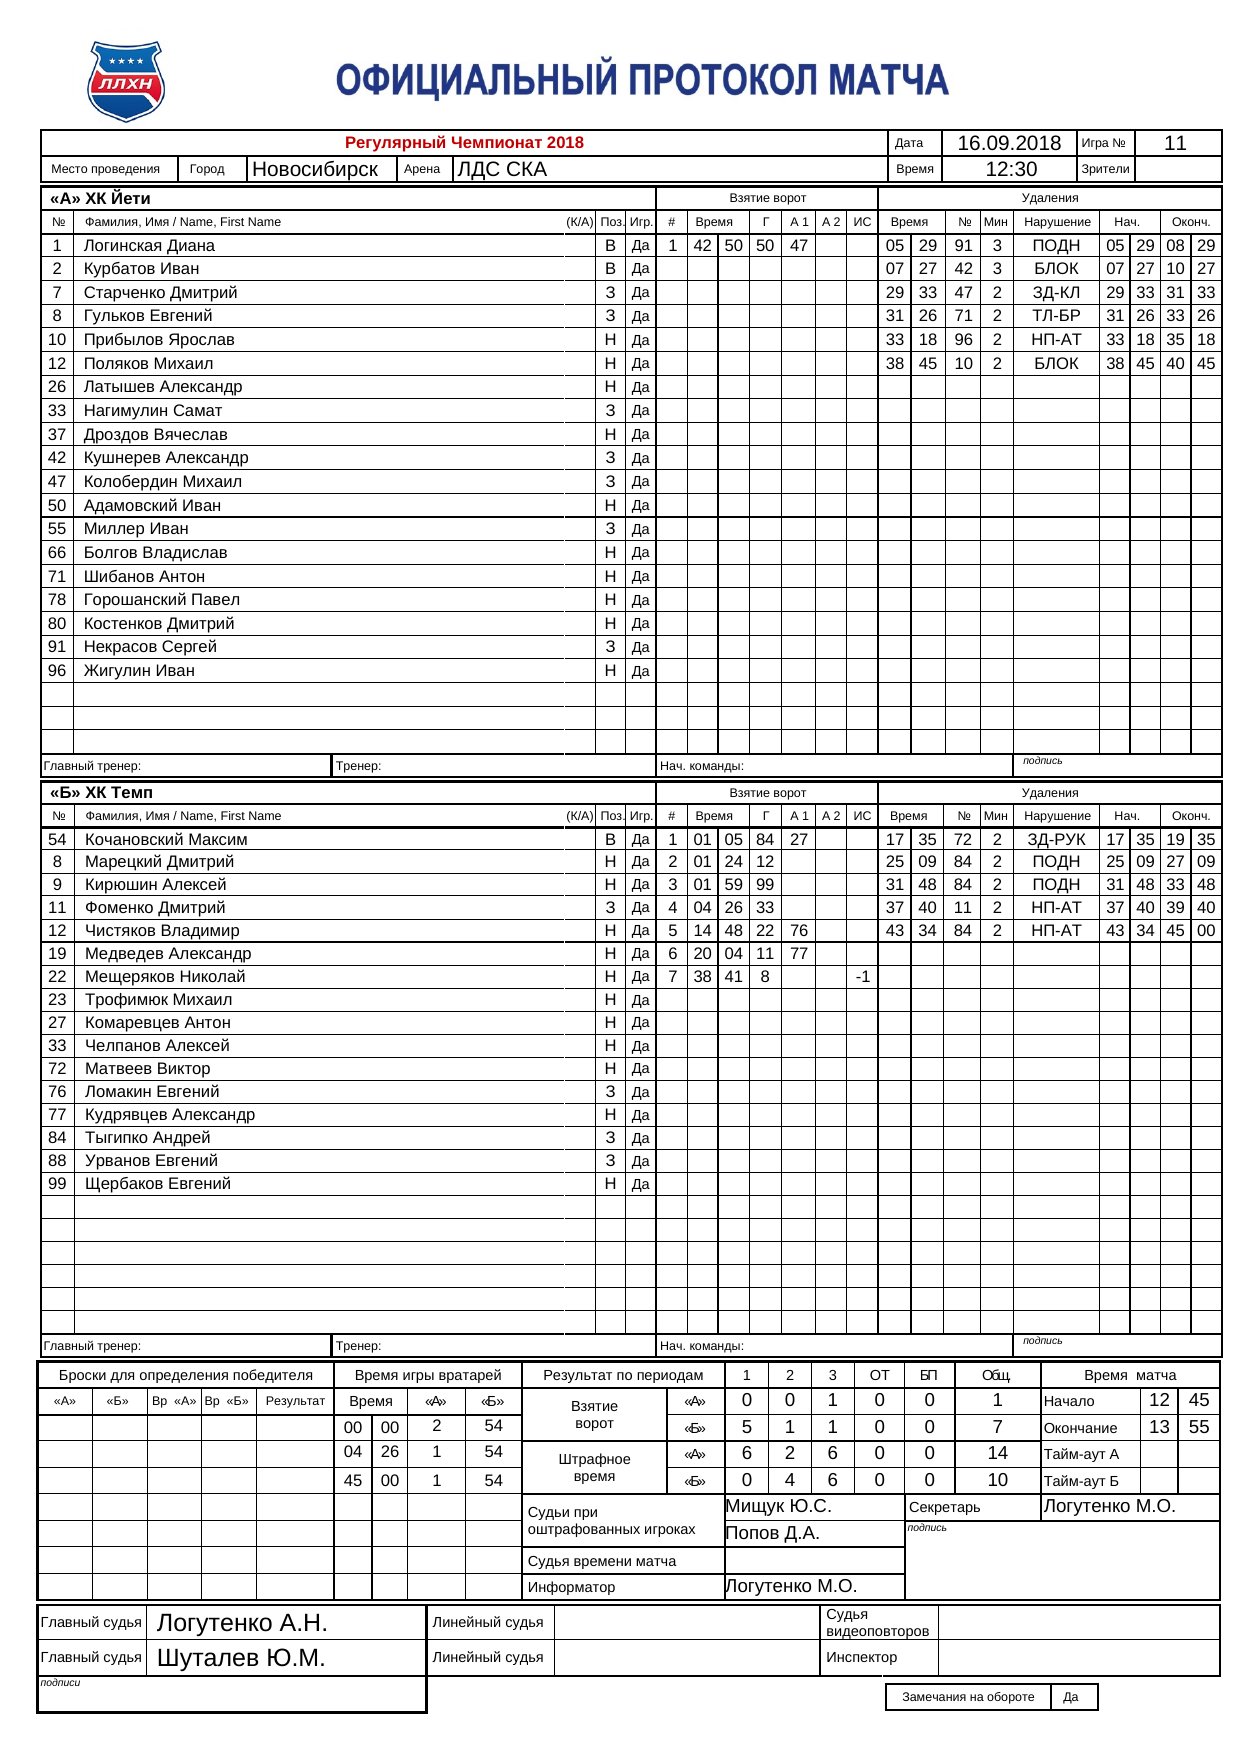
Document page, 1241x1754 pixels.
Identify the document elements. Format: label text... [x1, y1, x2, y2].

table_cell [74, 707, 564, 729]
table_cell [847, 352, 877, 374]
table_cell 42 [42, 446, 73, 469]
table_cell Горошанский Павел [74, 588, 564, 611]
table_cell [657, 1035, 687, 1057]
table_cell [1100, 1150, 1129, 1172]
table_cell [816, 1127, 846, 1149]
table_cell [657, 281, 687, 303]
table_cell Н [596, 612, 625, 634]
table_cell [782, 399, 815, 422]
table_cell № [944, 805, 980, 826]
table_cell [1192, 659, 1221, 682]
table_cell [912, 470, 945, 493]
table_cell [1161, 1242, 1190, 1264]
table_cell [565, 1035, 595, 1057]
table_cell [879, 1219, 910, 1241]
table_cell [981, 518, 1013, 540]
table_cell Чистяков Владимир [75, 920, 564, 941]
table_cell [912, 1012, 943, 1033]
table_cell [1161, 1058, 1190, 1079]
table_cell 5 [726, 1415, 768, 1440]
table_cell [596, 730, 625, 753]
table_cell [626, 1196, 655, 1218]
table_cell [1100, 470, 1129, 493]
table_cell [1161, 1288, 1190, 1310]
table_cell [1161, 1311, 1190, 1333]
table_cell [946, 612, 980, 634]
table_cell Жигулин Иван [74, 659, 564, 682]
table_cell [565, 850, 595, 872]
table_cell [565, 943, 595, 964]
table_cell [657, 328, 687, 351]
table_cell Зрители [1078, 157, 1134, 181]
table_cell Нач. команды: [657, 755, 1012, 776]
table_cell [657, 659, 687, 682]
table_cell [782, 1311, 815, 1333]
table_cell [1014, 989, 1099, 1011]
table_cell [847, 446, 877, 469]
table_cell [946, 423, 980, 445]
table_cell [719, 659, 749, 682]
table_cell [879, 1104, 910, 1126]
table_cell 33 [1192, 281, 1221, 303]
table_cell подпись [1014, 755, 1221, 776]
table_cell 35 [912, 829, 943, 849]
table_cell Прибылов Ярослав [74, 328, 564, 351]
table_cell [688, 1219, 717, 1241]
table_cell [1161, 1035, 1190, 1057]
table_cell [657, 376, 687, 398]
table_cell [75, 1196, 564, 1218]
table_cell [912, 494, 945, 516]
table_cell [1014, 399, 1099, 422]
table_cell Латышев Александр [74, 376, 564, 398]
table_cell [782, 1150, 815, 1172]
table_cell [565, 446, 595, 469]
table_cell [657, 518, 687, 540]
table_cell [750, 1288, 781, 1310]
table_cell [335, 1547, 371, 1573]
table_cell [1100, 1219, 1129, 1241]
table_cell [719, 446, 749, 469]
table_cell [657, 612, 687, 634]
table_cell ЛДС СКА [454, 157, 887, 181]
table_cell [879, 494, 910, 516]
table_cell 31 [1100, 874, 1129, 895]
table_cell [946, 707, 980, 729]
table_cell Время [889, 157, 941, 181]
table_cell [657, 707, 687, 729]
table_cell [75, 1219, 564, 1241]
table_cell [565, 1150, 595, 1172]
table_cell [847, 588, 877, 611]
table_cell Мин [981, 805, 1013, 826]
table_cell [148, 1574, 201, 1599]
table_cell [944, 1219, 980, 1241]
table_cell [1161, 989, 1190, 1011]
table_cell 48 [912, 874, 943, 895]
table_cell [816, 874, 846, 895]
table_cell [719, 707, 749, 729]
table_cell [1100, 399, 1129, 422]
table_cell [782, 659, 815, 682]
table_cell [981, 1219, 1013, 1241]
table_cell [816, 235, 846, 256]
table_cell [912, 1081, 943, 1103]
table_cell [944, 1196, 980, 1218]
table_cell [1100, 1265, 1129, 1287]
table_cell [1131, 423, 1160, 445]
table_cell [1014, 1035, 1099, 1057]
table_cell [981, 1196, 1013, 1218]
table_cell [944, 1242, 980, 1264]
table_cell [912, 707, 945, 729]
table_cell 33 [912, 281, 945, 303]
table_cell [847, 636, 877, 658]
table_cell 2 [981, 281, 1013, 303]
table_cell [847, 943, 877, 964]
table_cell [93, 1521, 147, 1546]
table_cell Да [626, 966, 655, 987]
table_cell [1161, 541, 1190, 564]
table_cell [626, 683, 655, 706]
table_cell Судьи при оштрафованных игроках [523, 1495, 724, 1546]
table_cell 31 [1100, 305, 1129, 327]
table_cell [879, 989, 910, 1011]
table_cell [883, 1677, 1220, 1681]
table_cell 71 [946, 305, 980, 327]
table_cell [565, 1311, 595, 1333]
table_cell Н [596, 352, 625, 374]
table_cell Фоменко Дмитрий [75, 896, 564, 918]
table_cell [565, 494, 595, 516]
table_cell [847, 1196, 877, 1218]
table_cell Да [626, 636, 655, 658]
table_cell Кудрявцев Александр [75, 1104, 564, 1126]
table_cell [1192, 683, 1221, 706]
table_cell [39, 1521, 92, 1546]
table_cell [912, 1196, 943, 1218]
table_cell [719, 328, 749, 351]
table_cell [1100, 541, 1129, 564]
table_cell Поз. [596, 211, 625, 233]
table_cell [596, 1288, 625, 1310]
table_cell [879, 1150, 910, 1172]
table_cell [816, 1150, 846, 1172]
table_cell [816, 588, 846, 611]
table_cell [912, 1127, 943, 1149]
table_cell 84 [944, 874, 980, 895]
table_cell 26 [912, 305, 945, 327]
table_cell [719, 612, 749, 634]
table_cell [39, 1468, 92, 1493]
table_cell [42, 707, 73, 729]
table_cell [847, 257, 877, 280]
table_cell [1161, 470, 1190, 493]
table_cell Трофимюк Михаил [75, 989, 564, 1011]
table_cell [1131, 376, 1160, 398]
table_cell [782, 966, 815, 987]
table_cell Н [596, 920, 625, 941]
table_cell [981, 1127, 1013, 1149]
table_cell [626, 707, 655, 729]
table_cell [816, 328, 846, 351]
table_cell [626, 1265, 655, 1287]
table_cell Н [596, 494, 625, 516]
table_cell [816, 281, 846, 303]
table_cell [626, 1288, 655, 1310]
table_cell 12 [42, 920, 74, 941]
table_cell [1131, 943, 1160, 964]
table_cell 0 [855, 1389, 904, 1413]
table_cell [719, 565, 749, 587]
table_cell 0 [726, 1389, 768, 1413]
table_cell НП-АТ [1014, 896, 1099, 918]
table_cell [946, 399, 980, 422]
table_cell [1192, 423, 1221, 445]
table_cell З [596, 446, 625, 469]
table_cell [257, 1574, 333, 1599]
table_header Время игры вратарей [335, 1363, 521, 1387]
table_cell 33 [42, 1035, 74, 1057]
table_cell [1014, 730, 1099, 753]
table_cell [912, 1219, 943, 1241]
table_cell 99 [750, 874, 781, 895]
table_cell [565, 328, 595, 351]
table_cell ПОДН [1014, 235, 1099, 256]
table_cell [719, 305, 749, 327]
table_cell [257, 1547, 333, 1573]
table_cell 04 [335, 1441, 371, 1467]
table_cell [1192, 1173, 1221, 1195]
table_cell 0 [905, 1468, 954, 1493]
table_cell [1192, 612, 1221, 634]
table_cell [688, 352, 717, 374]
table_cell Да [626, 1058, 655, 1079]
table_cell [944, 1081, 980, 1103]
table_cell [42, 683, 73, 706]
table_cell [148, 1441, 201, 1467]
table_cell [565, 989, 595, 1011]
table_cell [816, 966, 846, 987]
table_cell [688, 1012, 717, 1033]
table_cell 3 [981, 235, 1013, 256]
table_cell 10 [1161, 257, 1190, 280]
table_cell 19 [42, 943, 74, 964]
table_cell Фамилия, Имя / Name, First Name [74, 211, 565, 233]
table_cell [688, 399, 717, 422]
table_cell 54 [466, 1416, 521, 1440]
table_cell [912, 588, 945, 611]
table_cell [750, 683, 781, 706]
table_cell [1161, 1127, 1190, 1149]
table_cell [944, 1104, 980, 1126]
table_cell [39, 1547, 92, 1573]
table_cell [626, 1311, 655, 1333]
table_cell [1192, 730, 1221, 753]
table_cell 1 [769, 1415, 811, 1440]
table_cell 17 [879, 829, 910, 849]
table_cell 10 [42, 328, 73, 351]
table_cell Старченко Дмитрий [74, 281, 564, 303]
table_cell [981, 1150, 1013, 1172]
table_cell [565, 636, 595, 658]
table_cell 33 [750, 896, 781, 918]
table_cell 20 [688, 943, 717, 964]
table_cell [1192, 1265, 1221, 1287]
table_cell Информатор [523, 1575, 724, 1599]
table_cell Н [596, 1035, 625, 1057]
table_cell 6 [812, 1468, 854, 1493]
table_cell [1192, 446, 1221, 469]
table_cell [879, 1288, 910, 1310]
table_cell [1100, 446, 1129, 469]
table_cell [1192, 1035, 1221, 1057]
table_cell «Б» [668, 1415, 724, 1440]
table_cell [565, 470, 595, 493]
table_cell 77 [42, 1104, 74, 1126]
table_cell Да [626, 850, 655, 872]
table_cell [565, 920, 595, 941]
table_cell 12 [750, 850, 781, 872]
table_cell [657, 470, 687, 493]
table_cell [688, 470, 717, 493]
table_header Дата [889, 131, 941, 155]
table_cell 72 [944, 829, 980, 849]
table_cell [981, 1012, 1013, 1033]
table_cell [565, 518, 595, 540]
table_cell Да [626, 446, 655, 469]
table_cell [1131, 565, 1160, 587]
table_cell [981, 1242, 1013, 1264]
table_cell 24 [719, 850, 749, 872]
table_cell [93, 1441, 147, 1467]
table_cell 13 [1141, 1415, 1177, 1440]
table_cell [42, 1311, 74, 1333]
table_cell [879, 659, 910, 682]
table_cell 43 [879, 920, 910, 941]
table_cell [816, 1311, 846, 1333]
table_cell Главный тренер: [42, 755, 330, 776]
table_cell [428, 1677, 882, 1711]
table_cell [912, 399, 945, 422]
table_cell [565, 829, 595, 849]
table_cell [879, 1173, 910, 1195]
table_header «Б» ХК Темп [42, 783, 655, 803]
table_cell 40 [912, 896, 943, 918]
table_cell [1161, 423, 1190, 445]
table_cell [912, 1311, 943, 1333]
table_cell Нарушение [1014, 805, 1099, 826]
table_cell [555, 1640, 819, 1675]
table_cell Болгов Владислав [74, 541, 564, 564]
table_cell 38 [879, 352, 910, 374]
table_cell [596, 1311, 625, 1333]
table_cell 37 [879, 896, 910, 918]
table_cell Судья видеоповторов [821, 1606, 938, 1639]
table_cell Миллер Иван [74, 518, 564, 540]
table_cell 23 [42, 989, 74, 1011]
table_cell Да [626, 376, 655, 398]
table_cell [912, 612, 945, 634]
table_cell [750, 588, 781, 611]
table_cell 29 [879, 281, 910, 303]
table_cell [1131, 1196, 1160, 1218]
table_cell Н [596, 1104, 625, 1126]
table_cell Матвеев Виктор [75, 1058, 564, 1079]
table_cell [847, 920, 877, 941]
table_cell [1131, 989, 1160, 1011]
table_cell 07 [1100, 257, 1129, 280]
table_cell [879, 399, 910, 422]
table_cell 7 [657, 966, 687, 987]
table_cell [847, 1012, 877, 1033]
table_header Замечания на обороте [887, 1685, 1050, 1709]
table_cell [912, 446, 945, 469]
table_cell [596, 1242, 625, 1264]
table_cell подпись [1014, 1335, 1221, 1356]
table_cell [816, 683, 846, 706]
table_cell Вр «А» [148, 1389, 201, 1413]
table_cell [688, 989, 717, 1011]
table_cell [719, 1173, 749, 1195]
table_cell [335, 1494, 371, 1520]
table_cell 29 [912, 235, 945, 256]
table_cell 96 [946, 328, 980, 351]
table_cell [981, 943, 1013, 964]
table_cell [912, 659, 945, 682]
table_cell [373, 1574, 407, 1599]
table_cell 8 [42, 850, 74, 872]
table_cell [688, 1311, 717, 1333]
table_cell [39, 1441, 92, 1467]
table_cell [939, 1640, 1219, 1675]
table_cell [847, 1288, 877, 1310]
table_cell Некрасов Сергей [74, 636, 564, 658]
table_cell [1100, 1104, 1129, 1126]
table_cell Нарушение [1014, 211, 1099, 233]
table_header Удаления [879, 783, 1221, 803]
table_cell Да [626, 659, 655, 682]
table_cell [847, 423, 877, 445]
table_cell [1014, 1219, 1099, 1241]
table_cell [42, 1219, 74, 1241]
table_cell [816, 730, 846, 753]
table_cell [657, 989, 687, 1011]
table_cell [782, 1242, 815, 1264]
table_cell 33 [42, 399, 73, 422]
table_cell [750, 1058, 781, 1079]
table_cell [879, 541, 910, 564]
table_cell [981, 376, 1013, 398]
table_cell ИС [847, 211, 877, 233]
table_cell [944, 1173, 980, 1195]
table_cell [1131, 541, 1160, 564]
table_cell 2 [981, 850, 1013, 872]
table_cell [148, 1521, 201, 1546]
table_cell Новосибирск [248, 157, 396, 181]
table_cell [565, 659, 595, 682]
table_cell [657, 1081, 687, 1103]
table_cell [912, 1150, 943, 1172]
table_cell [879, 1035, 910, 1057]
table_cell Главный судья [39, 1640, 146, 1675]
table_cell [847, 235, 877, 256]
table_cell [1100, 1288, 1129, 1310]
table_cell НП-АТ [1014, 920, 1099, 941]
table_cell [688, 257, 717, 280]
table_cell [1161, 588, 1190, 611]
table_cell 17 [1100, 829, 1129, 849]
table_cell (К/А) [565, 211, 595, 233]
table_cell 00 [335, 1416, 371, 1440]
table_cell Да [626, 1035, 655, 1057]
table_cell 18 [1192, 328, 1221, 351]
table_cell [688, 588, 717, 611]
table_cell [847, 1242, 877, 1264]
table_cell [847, 1127, 877, 1149]
table_cell (К/А) [565, 805, 595, 826]
table_cell [946, 494, 980, 516]
table_cell [1192, 1127, 1221, 1149]
table_cell [657, 257, 687, 280]
table_cell [565, 1081, 595, 1103]
table_cell [847, 707, 877, 729]
table_cell 10 [946, 352, 980, 374]
table_cell Да [626, 541, 655, 564]
table_cell [912, 1104, 943, 1126]
table_cell Главный тренер: [42, 1335, 330, 1356]
table_cell Да [626, 1127, 655, 1149]
table_cell [719, 1058, 749, 1079]
table_cell 05 [879, 235, 910, 256]
table_cell [1131, 1081, 1160, 1103]
table_header БП [905, 1363, 954, 1387]
table_cell Вр «Б» [202, 1389, 256, 1413]
table_cell [565, 235, 595, 256]
table_cell [782, 281, 815, 303]
table_cell [1100, 518, 1129, 540]
table_cell Время [688, 805, 749, 826]
table_cell 43 [1100, 920, 1129, 941]
table_cell Да [626, 1104, 655, 1126]
table_cell 2 [981, 328, 1013, 351]
table_cell [565, 352, 595, 374]
table_cell [782, 850, 815, 872]
table_cell Тренер: [333, 1335, 655, 1356]
table_cell Судья времени матча [523, 1548, 724, 1573]
table_cell [879, 588, 910, 611]
table_cell [847, 1058, 877, 1079]
table_cell [565, 257, 595, 280]
table_cell 2 [981, 829, 1013, 849]
table_cell 1 [657, 235, 687, 256]
table_cell [981, 1058, 1013, 1079]
table_cell Н [596, 966, 625, 987]
table_header Удаления [879, 188, 1221, 209]
table_cell [565, 305, 595, 327]
table_cell [657, 305, 687, 327]
table_cell [912, 1288, 943, 1310]
table_cell [688, 423, 717, 445]
table_cell 09 [912, 850, 943, 872]
table_cell Да [626, 257, 655, 280]
table_cell [1161, 1104, 1190, 1126]
table_cell Костенков Дмитрий [74, 612, 564, 634]
table_cell [879, 1265, 910, 1287]
table_cell [879, 1081, 910, 1103]
table_cell [1179, 1468, 1219, 1493]
table_cell [75, 1265, 564, 1287]
table_cell [912, 423, 945, 445]
table_cell [626, 1219, 655, 1241]
table_cell [912, 636, 945, 658]
table_cell 33 [879, 328, 910, 351]
table_cell [719, 1081, 749, 1103]
table_cell [202, 1521, 256, 1546]
table_cell 1 [812, 1415, 854, 1440]
table_cell [981, 565, 1013, 587]
table_cell [719, 352, 749, 374]
table_cell 45 [1131, 352, 1160, 374]
table_cell [946, 541, 980, 564]
table_cell 1 [812, 1389, 854, 1413]
table_cell [816, 352, 846, 374]
table_cell Да [626, 1012, 655, 1033]
table_cell [1014, 1081, 1099, 1103]
table_cell [657, 683, 687, 706]
table_cell [75, 1288, 564, 1310]
table_cell [1192, 989, 1221, 1011]
table_cell [1131, 399, 1160, 422]
table_cell 59 [719, 874, 749, 895]
table_cell [750, 1081, 781, 1103]
table_cell «А» [668, 1442, 724, 1467]
table_cell [565, 1288, 595, 1310]
table_header 2 [769, 1363, 811, 1387]
table_cell [939, 1606, 1219, 1639]
table_cell [42, 730, 73, 753]
table_cell [946, 565, 980, 587]
table_cell А 2 [816, 211, 846, 233]
table_cell [750, 352, 781, 374]
table_cell [816, 1104, 846, 1126]
table_cell [1161, 446, 1190, 469]
table_cell [750, 423, 781, 445]
table_cell ПОДН [1014, 874, 1099, 895]
table_cell [816, 659, 846, 682]
table_cell [148, 1494, 201, 1520]
table_cell Да [626, 920, 655, 941]
table_cell БЛОК [1014, 352, 1099, 374]
table_cell [1161, 943, 1190, 964]
table_cell [946, 376, 980, 398]
table_cell [565, 376, 595, 398]
table_cell [93, 1547, 147, 1573]
table_cell 71 [42, 565, 73, 587]
table_cell [912, 730, 945, 753]
table_cell [782, 470, 815, 493]
table_cell 11 [750, 943, 781, 964]
table_cell [750, 446, 781, 469]
table_cell [847, 612, 877, 634]
table_cell [408, 1547, 465, 1573]
table_cell [981, 966, 1013, 987]
table_cell Нагимулин Самат [74, 399, 564, 422]
table_cell [257, 1521, 333, 1546]
table_cell [981, 399, 1013, 422]
table_cell 1 [956, 1389, 1040, 1413]
table_cell [782, 541, 815, 564]
table_cell подпись [906, 1522, 1219, 1599]
table_cell 27 [782, 829, 815, 849]
table_cell 2 [657, 850, 687, 872]
table_cell 35 [1192, 829, 1221, 849]
table_cell [1131, 494, 1160, 516]
table_cell Мищук Ю.С. [726, 1495, 904, 1520]
table_cell [912, 943, 943, 964]
table_cell [42, 1196, 74, 1218]
table_cell [373, 1547, 407, 1573]
table_cell [847, 518, 877, 540]
table_cell [944, 1150, 980, 1172]
picture [5, 28, 1179, 129]
table_cell [657, 1012, 687, 1033]
table_cell [1131, 683, 1160, 706]
table_cell [688, 376, 717, 398]
table_cell [1161, 1265, 1190, 1287]
table_cell [1192, 494, 1221, 516]
table_cell [879, 565, 910, 587]
table_cell 10 [956, 1468, 1040, 1493]
table_cell № [946, 211, 980, 233]
table_cell [688, 683, 717, 706]
table_cell [75, 1311, 564, 1333]
table_header 1 [726, 1363, 768, 1387]
table_cell 2 [981, 305, 1013, 327]
table_cell [816, 257, 846, 280]
table_cell [1100, 1196, 1129, 1218]
table_cell [74, 683, 564, 706]
table_cell В [596, 235, 625, 256]
table_cell Тайм-аут Б [1042, 1468, 1140, 1493]
table_cell [657, 565, 687, 587]
table_cell [565, 1104, 595, 1126]
table_cell 26 [373, 1441, 407, 1467]
table_cell [565, 1242, 595, 1264]
table_cell [42, 1242, 74, 1264]
table_cell 37 [1100, 896, 1129, 918]
table_cell [565, 399, 595, 422]
table_cell [847, 659, 877, 682]
table_cell [847, 1150, 877, 1172]
table_cell [565, 1173, 595, 1195]
table_cell Н [596, 1012, 625, 1033]
table_cell [816, 494, 846, 516]
table_cell [782, 494, 815, 516]
table_cell [657, 588, 687, 611]
table_cell 84 [944, 850, 980, 872]
table_cell [202, 1494, 256, 1520]
table_cell [879, 966, 910, 987]
table_cell Фамилия, Имя / Name, First Name [75, 805, 565, 826]
table_cell 3 [657, 874, 687, 895]
table_cell [750, 1035, 781, 1057]
table_cell # [657, 211, 687, 233]
table_cell [750, 1242, 781, 1264]
table_cell Да [626, 328, 655, 351]
table_cell 84 [944, 920, 980, 941]
table_cell А 1 [782, 805, 815, 826]
table_cell 45 [912, 352, 945, 374]
table_cell 31 [1161, 281, 1190, 303]
table_cell [657, 1265, 687, 1287]
table_cell [981, 1265, 1013, 1287]
table_cell [1161, 659, 1190, 682]
table_cell 54 [466, 1468, 521, 1493]
table_cell [879, 612, 910, 634]
table_cell [719, 730, 749, 753]
table_cell Логутенко М.О. [726, 1575, 904, 1599]
table_cell [944, 1058, 980, 1079]
table_cell [1161, 1173, 1190, 1195]
table_cell [565, 1265, 595, 1287]
table_cell Арена [398, 157, 452, 181]
table_cell Время [335, 1389, 407, 1413]
table_cell 18 [1131, 328, 1160, 351]
table_cell [408, 1521, 465, 1546]
table_cell 33 [1131, 281, 1160, 303]
table_cell [688, 446, 717, 469]
table_cell [847, 494, 877, 516]
table_cell [657, 1311, 687, 1333]
table_cell [944, 1127, 980, 1149]
table_cell [879, 376, 910, 398]
table_cell Н [596, 423, 625, 445]
table_cell [1014, 1150, 1099, 1172]
table_cell Время [879, 805, 943, 826]
table_cell [944, 966, 980, 987]
table_cell [1100, 1311, 1129, 1333]
table_cell [565, 281, 595, 303]
table_cell [782, 1288, 815, 1310]
table_cell [1131, 1288, 1160, 1310]
table_cell [782, 305, 815, 327]
table_cell [657, 1127, 687, 1149]
table_cell [1136, 157, 1221, 181]
table_cell 34 [912, 920, 943, 941]
table_cell [782, 1196, 815, 1218]
table_cell [912, 376, 945, 398]
table_cell [1014, 1242, 1099, 1264]
table_cell [466, 1494, 521, 1520]
table_cell Комаревцев Антон [75, 1012, 564, 1033]
table_cell Шуталев Ю.М. [147, 1640, 425, 1675]
table_cell Кушнерев Александр [74, 446, 564, 469]
table_cell [782, 1012, 815, 1033]
table_cell [1192, 1311, 1221, 1333]
table_cell [1100, 612, 1129, 634]
table_cell 45 [335, 1468, 371, 1493]
table_cell Нач. команды: [657, 1335, 1012, 1356]
table_cell [719, 1311, 749, 1333]
table_cell [1014, 518, 1099, 540]
table_cell [847, 470, 877, 493]
table_cell [847, 1081, 877, 1103]
table_cell [1014, 612, 1099, 634]
table_cell НП-АТ [1014, 328, 1099, 351]
table_cell [688, 305, 717, 327]
table_cell [1161, 494, 1190, 516]
table_cell З [596, 305, 625, 327]
table_cell [750, 612, 781, 634]
table_cell [981, 470, 1013, 493]
table_cell [1192, 1196, 1221, 1218]
table_cell 05 [1100, 235, 1129, 256]
table_cell [981, 1035, 1013, 1057]
table_cell [1100, 1081, 1129, 1103]
table_cell [1014, 683, 1099, 706]
table_cell [719, 281, 749, 303]
table_cell Да [626, 1173, 655, 1195]
table_cell [981, 423, 1013, 445]
table_cell Место проведения [42, 157, 177, 181]
table_cell [373, 1494, 407, 1520]
table_cell Челпанов Алексей [75, 1035, 564, 1057]
table_cell [879, 470, 910, 493]
table_cell [565, 612, 595, 634]
table_cell [912, 966, 943, 987]
table_cell «Б » [466, 1389, 521, 1413]
table_cell [74, 730, 564, 753]
table_cell Да [626, 281, 655, 303]
table_cell 1 [408, 1468, 465, 1493]
table_cell [565, 707, 595, 729]
table_cell [1179, 1441, 1219, 1467]
table_cell [657, 636, 687, 658]
table_cell [1161, 636, 1190, 658]
table_cell 2 [981, 874, 1013, 895]
table_cell 14 [688, 920, 717, 941]
table_cell [816, 376, 846, 398]
table_cell [750, 518, 781, 540]
table_cell [688, 659, 717, 682]
table_cell 0 [905, 1389, 954, 1413]
table_cell [847, 328, 877, 351]
table_cell З [596, 470, 625, 493]
table_cell Н [596, 943, 625, 964]
table_cell [1131, 707, 1160, 729]
table_cell [1100, 423, 1129, 445]
table_cell 27 [42, 1012, 74, 1033]
table_cell [719, 1150, 749, 1172]
table_cell 34 [1131, 920, 1160, 941]
table_cell Н [596, 328, 625, 351]
table_cell Мин [981, 211, 1013, 233]
table_cell 40 [1131, 896, 1160, 918]
table_cell [750, 1104, 781, 1126]
table_cell 11 [944, 896, 980, 918]
table_cell [719, 1219, 749, 1241]
table_cell А 1 [782, 211, 815, 233]
table_cell [719, 1265, 749, 1287]
table_cell [1192, 636, 1221, 658]
table_header ОТ [855, 1363, 904, 1387]
table_cell 11 [42, 896, 74, 918]
table_cell [373, 1521, 407, 1546]
table_cell [688, 612, 717, 634]
table_cell [688, 1173, 717, 1195]
table_cell «Б» [668, 1468, 724, 1493]
table_cell [912, 1265, 943, 1287]
table_cell 31 [879, 305, 910, 327]
table_cell 50 [42, 494, 73, 516]
table_cell Да [626, 305, 655, 327]
table_cell [688, 518, 717, 540]
table_cell 2 [42, 257, 73, 280]
table_cell [657, 1150, 687, 1172]
table_cell [782, 683, 815, 706]
table_cell [879, 943, 910, 964]
table_cell 01 [688, 850, 717, 872]
table_cell Н [596, 588, 625, 611]
table_cell [1014, 636, 1099, 658]
table_cell 8 [42, 305, 73, 327]
table_cell 99 [42, 1173, 74, 1195]
table_cell Тайм-аут А [1042, 1441, 1140, 1467]
table_cell Курбатов Иван [74, 257, 564, 280]
table_cell З [596, 518, 625, 540]
table_cell 54 [466, 1441, 521, 1467]
table_cell 0 [905, 1442, 954, 1467]
table_cell 01 [688, 874, 717, 895]
table_cell [1192, 565, 1221, 587]
table_cell 33 [1100, 328, 1129, 351]
table_cell [816, 636, 846, 658]
table_cell Нач. [1100, 211, 1160, 233]
table_cell [657, 1242, 687, 1264]
table_cell [1100, 636, 1129, 658]
table_cell [981, 1288, 1013, 1310]
table_cell [719, 541, 749, 564]
table_cell [847, 896, 877, 918]
table_cell Ломакин Евгений [75, 1081, 564, 1103]
table_cell [1161, 565, 1190, 587]
table_cell [750, 541, 781, 564]
table_cell 4 [657, 896, 687, 918]
table_cell [1192, 1058, 1221, 1079]
table_cell [1131, 1311, 1160, 1333]
table_cell [565, 1219, 595, 1241]
table_cell 26 [1131, 305, 1160, 327]
table_cell 48 [1131, 874, 1160, 895]
table_header Общ. [956, 1363, 1040, 1387]
table_cell [1192, 376, 1221, 398]
table_cell 41 [719, 966, 749, 987]
table_cell [719, 494, 749, 516]
table_cell [1014, 1196, 1099, 1218]
table_cell [1100, 494, 1129, 516]
table_cell [1192, 1104, 1221, 1126]
table_cell [565, 874, 595, 895]
table_cell [39, 1574, 92, 1599]
table_cell 27 [1192, 257, 1221, 280]
table_cell [148, 1468, 201, 1493]
table_cell [1161, 376, 1190, 398]
table_cell [688, 1104, 717, 1126]
table_cell [1161, 399, 1190, 422]
table_cell Да [626, 565, 655, 587]
table_cell 0 [905, 1415, 954, 1440]
table_cell [944, 943, 980, 964]
table_cell [1141, 1468, 1177, 1493]
table_cell [816, 1288, 846, 1310]
table_cell 33 [1161, 874, 1190, 895]
table_cell [466, 1547, 521, 1573]
table_header 11 [1136, 131, 1221, 155]
table_cell [1192, 943, 1221, 964]
table_cell [946, 730, 980, 753]
table_cell [688, 1058, 717, 1079]
table_header 16.09.2018 [943, 131, 1076, 155]
table_cell [565, 896, 595, 918]
table_cell [719, 1242, 749, 1264]
table_cell [1192, 1219, 1221, 1241]
table_cell Время [688, 211, 749, 233]
table_cell [847, 874, 877, 895]
table_cell [408, 1494, 465, 1520]
table_cell [879, 518, 910, 540]
table_cell Главный судья [39, 1606, 146, 1639]
table_cell [1014, 1265, 1099, 1287]
table_cell [750, 1311, 781, 1333]
table_cell Линейный судья [428, 1640, 554, 1675]
table_cell [782, 257, 815, 280]
table_cell [39, 1416, 92, 1440]
table_cell 78 [42, 588, 73, 611]
table_cell Инспектор [821, 1640, 938, 1675]
table_cell [626, 1242, 655, 1264]
table_cell 91 [42, 636, 73, 658]
table_cell [42, 1288, 74, 1310]
table_cell [1100, 1242, 1129, 1264]
table_cell [257, 1468, 333, 1493]
table_cell [555, 1606, 819, 1639]
table_cell [1014, 446, 1099, 469]
table_cell [657, 1196, 687, 1218]
table_cell [944, 1012, 980, 1033]
table_cell 27 [912, 257, 945, 280]
table_cell № [42, 805, 74, 826]
table_cell Да [626, 989, 655, 1011]
table_cell [879, 683, 910, 706]
table_cell Время [879, 211, 945, 233]
table_cell [148, 1547, 201, 1573]
table_cell [688, 1150, 717, 1172]
table_cell [750, 989, 781, 1011]
table_cell 55 [42, 518, 73, 540]
table_cell [1100, 989, 1129, 1011]
table_cell [1014, 1173, 1099, 1195]
table_cell [148, 1416, 201, 1440]
table_cell [879, 1058, 910, 1079]
table_cell [946, 636, 980, 658]
table_cell ИС [847, 805, 877, 826]
table_cell [912, 1242, 943, 1264]
table_cell [816, 470, 846, 493]
table_cell Игр. [626, 211, 655, 233]
table_cell [1131, 446, 1160, 469]
table_cell [719, 423, 749, 445]
table_cell [75, 1242, 564, 1264]
table_cell [1014, 376, 1099, 398]
table_cell [750, 1127, 781, 1149]
table_cell [879, 1242, 910, 1264]
table_cell 2 [981, 352, 1013, 374]
table_cell Щербаков Евгений [75, 1173, 564, 1195]
table_cell З [596, 1081, 625, 1103]
table_cell [1161, 966, 1190, 987]
table_cell [1100, 1127, 1129, 1149]
table_cell Тренер: [333, 755, 655, 776]
table_cell 42 [946, 257, 980, 280]
table_cell [879, 1012, 910, 1033]
table_cell [688, 541, 717, 564]
table_cell [944, 989, 980, 1011]
table_cell [782, 352, 815, 374]
table_cell [657, 1104, 687, 1126]
table_cell [1014, 588, 1099, 611]
table_cell Адамовский Иван [74, 494, 564, 516]
table_cell [596, 1265, 625, 1287]
table_cell Медведев Александр [75, 943, 564, 964]
table_cell [782, 896, 815, 918]
table_cell [847, 305, 877, 327]
table_cell 12:30 [943, 157, 1076, 181]
table_cell [565, 683, 595, 706]
table_cell А 2 [816, 805, 846, 826]
table_cell [1100, 1058, 1129, 1079]
table_cell 29 [1100, 281, 1129, 303]
table_cell [981, 730, 1013, 753]
table_cell Да [626, 588, 655, 611]
table_cell [912, 1173, 943, 1195]
table_cell [847, 376, 877, 398]
table_cell [750, 636, 781, 658]
table_cell Логутенко М.О. [1042, 1495, 1219, 1520]
table_cell [816, 896, 846, 918]
table_cell [657, 399, 687, 422]
table_cell [912, 518, 945, 540]
table_cell Г [750, 805, 781, 826]
table_cell Н [596, 565, 625, 587]
table_cell З [596, 281, 625, 303]
table_cell [1131, 1150, 1160, 1172]
table_cell [750, 1150, 781, 1172]
table_cell [879, 1127, 910, 1149]
table_cell [1014, 541, 1099, 564]
table_cell [816, 612, 846, 634]
table_cell Секретарь [906, 1495, 1040, 1520]
table_cell [688, 1127, 717, 1149]
table_cell [750, 730, 781, 753]
table_cell 76 [42, 1081, 74, 1103]
table_cell [1161, 1150, 1190, 1172]
table_cell [750, 281, 781, 303]
table_cell [1192, 1150, 1221, 1172]
table_cell 12 [42, 352, 73, 374]
table_cell Кирюшин Алексей [75, 874, 564, 895]
table_cell 3 [981, 257, 1013, 280]
table_cell Гульков Евгений [74, 305, 564, 327]
table_cell [688, 636, 717, 658]
table_cell [596, 1196, 625, 1218]
table_cell [657, 352, 687, 374]
table_cell [1131, 1012, 1160, 1033]
table_cell Да [626, 874, 655, 895]
table_cell [1100, 588, 1129, 611]
table_cell [1014, 1058, 1099, 1079]
table_cell В [596, 257, 625, 280]
table_cell 4 [769, 1468, 811, 1493]
table_cell [816, 305, 846, 327]
table_cell [912, 989, 943, 1011]
table_cell [1161, 612, 1190, 634]
table_cell [981, 494, 1013, 516]
table_cell 35 [1131, 829, 1160, 849]
table_cell 54 [42, 829, 74, 849]
table_cell [782, 1058, 815, 1079]
table_cell [719, 636, 749, 658]
table_cell [816, 1219, 846, 1241]
table_cell [847, 1265, 877, 1287]
table_cell [981, 989, 1013, 1011]
table_cell [816, 1265, 846, 1287]
table_cell Линейный судья [428, 1606, 554, 1639]
table_cell [466, 1521, 521, 1546]
table_cell Да [626, 943, 655, 964]
table_cell [847, 399, 877, 422]
table_cell [42, 1265, 74, 1287]
table_cell [1131, 588, 1160, 611]
table_cell [847, 829, 877, 849]
table_cell [1192, 1012, 1221, 1033]
table_cell [1141, 1441, 1177, 1467]
table_cell [657, 541, 687, 564]
table_cell Да [626, 235, 655, 256]
table_cell [1014, 470, 1099, 493]
table_cell [782, 518, 815, 540]
table_cell Оконч. [1161, 211, 1221, 233]
table_cell [202, 1574, 256, 1599]
table_cell [847, 1311, 877, 1333]
table_cell «Б» [93, 1389, 147, 1413]
table_header Регулярный Чемпионат 2018 [42, 131, 887, 155]
table_cell [750, 1265, 781, 1287]
table_cell 47 [782, 235, 815, 256]
table_cell Да [626, 1081, 655, 1103]
table_cell Да [626, 896, 655, 918]
table_cell [688, 565, 717, 587]
table_cell 35 [1161, 328, 1190, 351]
table_cell 45 [1192, 352, 1221, 374]
table_cell [946, 588, 980, 611]
table_cell [879, 446, 910, 469]
table_cell [1192, 399, 1221, 422]
table_cell 2 [981, 896, 1013, 918]
table_cell [847, 565, 877, 587]
table_cell [981, 1173, 1013, 1195]
table_cell [719, 588, 749, 611]
table_cell 12 [1141, 1389, 1177, 1413]
table_cell [782, 612, 815, 634]
table_cell 39 [1161, 896, 1190, 918]
table_cell Да [626, 399, 655, 422]
table_cell 48 [719, 920, 749, 941]
table_cell Результат [257, 1389, 333, 1413]
table_cell [750, 376, 781, 398]
table_cell [816, 829, 846, 849]
table_cell [750, 1173, 781, 1195]
table_cell [257, 1441, 333, 1467]
table_cell [257, 1416, 333, 1440]
table_cell -1 [847, 966, 877, 987]
table_cell Н [596, 659, 625, 682]
table_cell Шибанов Антон [74, 565, 564, 587]
table_cell Окончание [1042, 1415, 1140, 1440]
table_cell [981, 707, 1013, 729]
table_cell [335, 1521, 371, 1546]
table_cell [1100, 683, 1129, 706]
table_header 3 [812, 1363, 854, 1387]
table_cell 45 [1179, 1389, 1219, 1413]
table_cell [657, 446, 687, 469]
table_cell Да [626, 829, 655, 849]
table_cell [1100, 565, 1129, 587]
table_header Взятие ворот [657, 188, 877, 209]
table_cell [688, 1196, 717, 1218]
table_cell [719, 1012, 749, 1033]
table_cell [750, 494, 781, 516]
table_cell [981, 1081, 1013, 1103]
table_cell [816, 920, 846, 941]
table_cell [1131, 659, 1160, 682]
table_cell [981, 1104, 1013, 1126]
table_cell [1131, 518, 1160, 540]
table_cell «А» [39, 1389, 92, 1413]
table_cell [1161, 730, 1190, 753]
table_cell 48 [1192, 874, 1221, 895]
table_cell [1131, 730, 1160, 753]
table_cell [1131, 1265, 1160, 1287]
table_cell [1100, 1012, 1129, 1033]
table_cell 5 [657, 920, 687, 941]
table_cell [1014, 1288, 1099, 1310]
table_cell З [596, 636, 625, 658]
table_cell [782, 1173, 815, 1195]
table_cell [847, 1173, 877, 1195]
table_cell ЗД-РУК [1014, 829, 1099, 849]
table_cell [39, 1494, 92, 1520]
table_cell [1014, 966, 1099, 987]
table_cell [847, 1035, 877, 1057]
table_cell [816, 1173, 846, 1195]
table_cell [879, 636, 910, 658]
table_cell [944, 1035, 980, 1057]
table_cell [1131, 612, 1160, 634]
table_cell [202, 1468, 256, 1493]
table_cell 2 [408, 1416, 465, 1440]
table_cell 77 [782, 943, 815, 964]
table_header «А» ХК Йети [42, 188, 655, 209]
table_cell 25 [1100, 850, 1129, 872]
table_cell [596, 1219, 625, 1241]
table_cell 05 [719, 829, 749, 849]
table_cell 45 [1161, 920, 1190, 941]
table_cell [1100, 730, 1129, 753]
table_cell [879, 1196, 910, 1218]
table_cell [1100, 1035, 1129, 1057]
table_cell 84 [750, 829, 781, 849]
table_cell [1100, 966, 1129, 987]
table_cell 38 [1100, 352, 1129, 374]
table_cell [719, 470, 749, 493]
table_cell 27 [1161, 850, 1190, 872]
table_cell [1161, 1219, 1190, 1241]
table_cell [1131, 636, 1160, 658]
table_cell [657, 1058, 687, 1079]
table_cell 6 [726, 1442, 768, 1467]
table_cell [1014, 565, 1099, 587]
table_cell [944, 1288, 980, 1310]
table_cell [688, 494, 717, 516]
table_cell 14 [956, 1442, 1040, 1467]
table_cell [626, 730, 655, 753]
table_cell 04 [688, 896, 717, 918]
table_cell [981, 636, 1013, 658]
table_cell 29 [1131, 235, 1160, 256]
table_cell 1 [42, 235, 73, 256]
table_cell [688, 730, 717, 753]
table_cell [1099, 1682, 1220, 1711]
table_cell [565, 565, 595, 587]
table_cell [750, 305, 781, 327]
table_cell [1161, 1081, 1190, 1103]
table_cell [1100, 707, 1129, 729]
table_cell [816, 707, 846, 729]
table_cell [782, 588, 815, 611]
table_cell 80 [42, 612, 73, 634]
table_cell 26 [42, 376, 73, 398]
table_cell Дроздов Вячеслав [74, 423, 564, 445]
table_cell Начало [1042, 1389, 1140, 1413]
table_cell 00 [373, 1468, 407, 1493]
table_cell 07 [879, 257, 910, 280]
table_cell [946, 683, 980, 706]
table_cell [750, 399, 781, 422]
table_cell [719, 1035, 749, 1057]
table_cell 2 [769, 1442, 811, 1467]
table_cell 38 [688, 966, 717, 987]
table_cell 2 [981, 920, 1013, 941]
table_cell [1014, 1127, 1099, 1149]
table_cell [688, 1081, 717, 1103]
table_cell 33 [1161, 305, 1190, 327]
table_cell З [596, 1150, 625, 1172]
table_cell 76 [782, 920, 815, 941]
table_cell [782, 636, 815, 658]
table_cell 6 [657, 943, 687, 964]
table_cell [879, 707, 910, 729]
table_cell [816, 1081, 846, 1103]
table_cell [782, 1127, 815, 1149]
table_cell [912, 1035, 943, 1057]
table_cell Да [626, 494, 655, 516]
table_cell [816, 989, 846, 1011]
table_cell [657, 730, 687, 753]
table_cell «А» [408, 1389, 465, 1413]
table_cell Н [596, 376, 625, 398]
table_cell [1014, 1012, 1099, 1033]
table_cell [946, 470, 980, 493]
table_cell [1192, 541, 1221, 564]
table_cell [782, 874, 815, 895]
table_cell [1131, 1104, 1160, 1126]
table_cell [596, 683, 625, 706]
table_cell 1 [408, 1441, 465, 1467]
table_cell [847, 730, 877, 753]
table_cell [816, 1035, 846, 1057]
table_cell 47 [946, 281, 980, 303]
table_cell [719, 989, 749, 1011]
table_cell [750, 1196, 781, 1218]
table_cell Игр. [626, 805, 655, 826]
table_cell [750, 257, 781, 280]
table_cell [816, 541, 846, 564]
table_cell [565, 1058, 595, 1079]
table_cell [782, 376, 815, 398]
table_cell 1 [657, 829, 687, 849]
table_cell 7 [42, 281, 73, 303]
table_cell [1131, 1058, 1160, 1079]
table_cell [466, 1574, 521, 1599]
table_cell [750, 659, 781, 682]
table_cell [1131, 470, 1160, 493]
table_cell [202, 1547, 256, 1573]
table_cell [1014, 659, 1099, 682]
table_cell [1161, 1012, 1190, 1033]
table_cell Штрафное время [523, 1442, 666, 1493]
table_cell Н [596, 850, 625, 872]
table_cell [879, 730, 910, 753]
table_cell [688, 1035, 717, 1057]
table_cell 00 [1192, 920, 1221, 941]
table_cell 55 [1179, 1415, 1219, 1440]
table_cell [847, 989, 877, 1011]
table_cell подписи [39, 1677, 425, 1711]
table_cell Н [596, 1173, 625, 1195]
table_cell 0 [855, 1468, 904, 1493]
table_cell Поз. [596, 805, 625, 826]
table_cell [719, 1104, 749, 1126]
table_cell Да [626, 1150, 655, 1172]
table_cell З [596, 896, 625, 918]
table_cell [726, 1548, 904, 1573]
table_cell 0 [726, 1468, 768, 1493]
table_cell Да [626, 352, 655, 374]
table_cell Марецкий Дмитрий [75, 850, 564, 872]
table_cell [782, 1219, 815, 1241]
table_cell Да [626, 518, 655, 540]
table_cell [782, 328, 815, 351]
table_cell 26 [1192, 305, 1221, 327]
table_cell [879, 423, 910, 445]
table_cell [719, 376, 749, 398]
table_cell 9 [42, 874, 74, 895]
table_cell [719, 257, 749, 280]
table_cell [688, 328, 717, 351]
table_cell [657, 494, 687, 516]
table_cell [816, 518, 846, 540]
table_cell [1161, 1196, 1190, 1218]
table_cell [1014, 1104, 1099, 1126]
table_cell 96 [42, 659, 73, 682]
table_cell 37 [42, 423, 73, 445]
table_cell 27 [1131, 257, 1160, 280]
table_cell [782, 1081, 815, 1103]
table_cell [946, 446, 980, 469]
table_cell [816, 1242, 846, 1264]
table_cell [1161, 518, 1190, 540]
table_cell [1014, 707, 1099, 729]
table_cell 26 [719, 896, 749, 918]
table_cell Урванов Евгений [75, 1150, 564, 1172]
table_header Взятие ворот [657, 783, 877, 803]
table_cell [1131, 1035, 1160, 1057]
table_cell [912, 1058, 943, 1079]
table_cell [719, 1127, 749, 1149]
table_cell [719, 1196, 749, 1218]
table_cell [1131, 1127, 1160, 1149]
table_cell [847, 541, 877, 564]
table_cell [1161, 707, 1190, 729]
table_cell # [657, 805, 687, 826]
table_cell [565, 423, 595, 445]
table_cell [782, 446, 815, 469]
table_cell [782, 989, 815, 1011]
table_cell [816, 1058, 846, 1079]
table_cell Н [596, 541, 625, 564]
table_cell 19 [1161, 829, 1190, 849]
table_cell [657, 1288, 687, 1310]
table_header Да [1052, 1685, 1097, 1709]
table_cell [93, 1574, 147, 1599]
table_cell Да [626, 423, 655, 445]
table_cell [1100, 1173, 1129, 1195]
table_cell ТЛ-БР [1014, 305, 1099, 327]
table_cell [750, 707, 781, 729]
table_cell [202, 1416, 256, 1440]
table_cell [1192, 518, 1221, 540]
table_cell [719, 1288, 749, 1310]
table_cell [565, 541, 595, 564]
table_cell [816, 565, 846, 587]
table_cell [816, 1196, 846, 1218]
table_cell [816, 423, 846, 445]
table_cell 91 [946, 235, 980, 256]
table_cell [750, 565, 781, 587]
table_cell [1014, 423, 1099, 445]
table_cell [847, 850, 877, 872]
table_cell 42 [688, 235, 717, 256]
table_cell [1192, 470, 1221, 493]
table_cell БЛОК [1014, 257, 1099, 280]
table_cell 84 [42, 1127, 74, 1149]
table_cell Логутенко А.Н. [147, 1606, 425, 1639]
table_cell Кочановский Максим [75, 829, 564, 849]
table_cell Колобердин Михаил [74, 470, 564, 493]
table_cell 6 [812, 1442, 854, 1467]
table_cell [408, 1574, 465, 1599]
table_cell 29 [1192, 235, 1221, 256]
table_cell З [596, 399, 625, 422]
table_cell [847, 281, 877, 303]
table_cell [981, 683, 1013, 706]
table_cell [1131, 966, 1160, 987]
table_cell [719, 399, 749, 422]
table_cell [565, 588, 595, 611]
table_cell 40 [1192, 896, 1221, 918]
table_cell [782, 1104, 815, 1126]
table_cell [688, 281, 717, 303]
table_cell 01 [688, 829, 717, 849]
table_cell 0 [769, 1389, 811, 1413]
table_cell [719, 518, 749, 540]
table_cell [981, 541, 1013, 564]
table_cell Г [750, 211, 781, 233]
table_header Время матча [1042, 1363, 1219, 1387]
table_cell [946, 659, 980, 682]
table_cell [719, 683, 749, 706]
table_cell [1100, 659, 1129, 682]
table_cell З [596, 1127, 625, 1149]
table_cell [257, 1494, 333, 1520]
table_cell [782, 707, 815, 729]
table_cell [93, 1468, 147, 1493]
table_cell [782, 730, 815, 753]
table_cell 22 [750, 920, 781, 941]
table_cell [879, 1311, 910, 1333]
table_cell [688, 1288, 717, 1310]
table_cell Да [626, 612, 655, 634]
table_cell Попов Д.А. [726, 1521, 904, 1546]
table_cell 72 [42, 1058, 74, 1079]
table_header Результат по периодам [523, 1363, 724, 1387]
table_cell [981, 588, 1013, 611]
table_cell 0 [855, 1442, 904, 1467]
table_cell 8 [750, 966, 781, 987]
table_cell В [596, 829, 625, 849]
table_cell 09 [1192, 850, 1221, 872]
table_cell [912, 683, 945, 706]
table_cell [657, 1219, 687, 1241]
table_cell 50 [719, 235, 749, 256]
table_cell 18 [912, 328, 945, 351]
table_cell Н [596, 989, 625, 1011]
table_cell [565, 730, 595, 753]
table_cell Да [626, 470, 655, 493]
table_cell [202, 1441, 256, 1467]
table_cell [1192, 1242, 1221, 1264]
table_cell [565, 966, 595, 987]
table_cell Нач. [1100, 805, 1160, 826]
table_cell [1014, 943, 1099, 964]
table_cell [1100, 943, 1129, 964]
table_cell 25 [879, 850, 910, 872]
table_cell [93, 1416, 147, 1440]
table_cell [912, 565, 945, 587]
table_cell Н [596, 1058, 625, 1079]
table_cell 31 [879, 874, 910, 895]
table_cell ЗД-КЛ [1014, 281, 1099, 303]
table_cell [750, 328, 781, 351]
table_cell Н [596, 874, 625, 895]
table_cell [847, 1104, 877, 1126]
table_cell [1131, 1173, 1160, 1195]
table_cell [688, 1242, 717, 1264]
table_cell [816, 399, 846, 422]
table_cell [750, 1219, 781, 1241]
table_cell № [42, 211, 73, 233]
table_cell [847, 1219, 877, 1241]
table_cell 47 [42, 470, 73, 493]
table_cell [981, 1311, 1013, 1333]
table_cell 09 [1131, 850, 1160, 872]
table_header Игра № [1078, 131, 1134, 155]
table_cell [1100, 376, 1129, 398]
table_cell [981, 446, 1013, 469]
table_cell Оконч. [1161, 805, 1221, 826]
table_cell [1161, 683, 1190, 706]
table_cell [912, 541, 945, 564]
table_cell 04 [719, 943, 749, 964]
table_cell [782, 565, 815, 587]
table_cell 00 [373, 1416, 407, 1440]
table_cell [944, 1311, 980, 1333]
table_cell [565, 1127, 595, 1149]
table_cell [1192, 1081, 1221, 1103]
table_cell 7 [956, 1415, 1040, 1440]
table_cell [1014, 1311, 1099, 1333]
table_cell Мещеряков Николай [75, 966, 564, 987]
table_cell [782, 1265, 815, 1287]
table_cell 50 [750, 235, 781, 256]
table_cell [1192, 966, 1221, 987]
table_cell Поляков Михаил [74, 352, 564, 374]
table_cell 66 [42, 541, 73, 564]
table_cell [816, 943, 846, 964]
table_cell [93, 1494, 147, 1520]
table_cell Взятие ворот [523, 1389, 666, 1440]
table_cell [782, 423, 815, 445]
table_cell [981, 659, 1013, 682]
table_cell [657, 1173, 687, 1195]
table_cell 08 [1161, 235, 1190, 256]
table_cell [596, 707, 625, 729]
table_cell 40 [1161, 352, 1190, 374]
table_cell [782, 1035, 815, 1057]
table_cell [816, 850, 846, 872]
table_cell [335, 1574, 371, 1599]
table_cell «А» [668, 1389, 724, 1413]
table_cell [1192, 588, 1221, 611]
table_cell [981, 612, 1013, 634]
table_cell [657, 423, 687, 445]
table_cell [944, 1265, 980, 1287]
table_cell Город [179, 157, 246, 181]
table_cell [946, 518, 980, 540]
table_cell [816, 1012, 846, 1033]
table_cell Логинская Диана [74, 235, 564, 256]
table_cell [1192, 707, 1221, 729]
table_cell 0 [855, 1415, 904, 1440]
table_cell [750, 1012, 781, 1033]
table_cell [1192, 1288, 1221, 1310]
table_cell [688, 707, 717, 729]
table_cell [816, 446, 846, 469]
table_cell [750, 470, 781, 493]
table_cell [1014, 494, 1099, 516]
table_cell ПОДН [1014, 850, 1099, 872]
table_cell Тыгипко Андрей [75, 1127, 564, 1149]
table_cell [688, 1265, 717, 1287]
table_cell 88 [42, 1150, 74, 1172]
table_cell [1131, 1219, 1160, 1241]
table_header Броски для определения победителя [39, 1363, 333, 1387]
table_cell [565, 1012, 595, 1033]
table_cell [565, 1196, 595, 1218]
table_cell [847, 683, 877, 706]
table_cell 22 [42, 966, 74, 987]
table_cell [1131, 1242, 1160, 1264]
